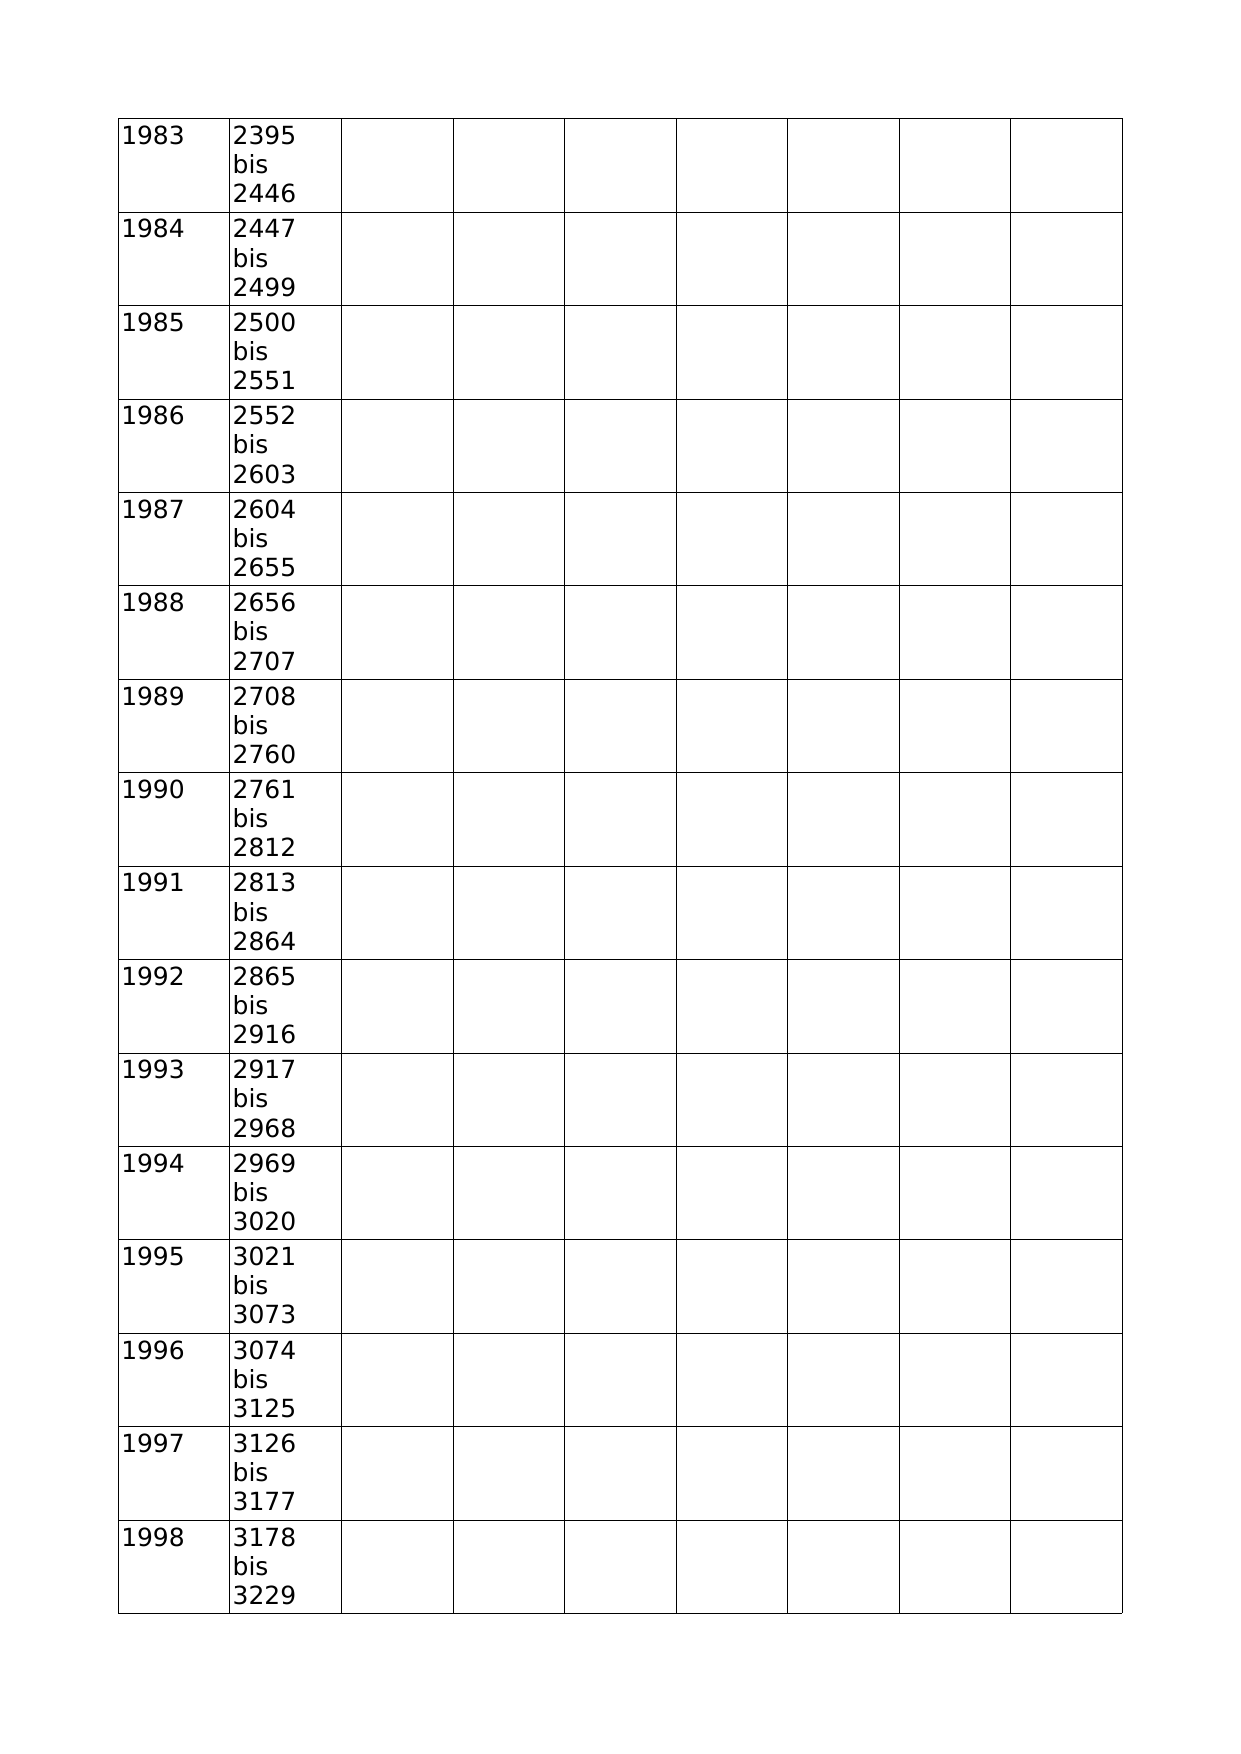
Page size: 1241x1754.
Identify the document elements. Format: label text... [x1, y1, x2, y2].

table_cell [342, 1427, 453, 1520]
table_cell [565, 1240, 676, 1333]
table_cell [454, 1240, 564, 1333]
table_cell [677, 400, 787, 492]
table_cell [565, 1334, 676, 1426]
table_cell 2604 bis 2655 [230, 493, 341, 585]
table_cell [900, 213, 1010, 305]
table_cell 1986 [119, 400, 229, 492]
table_cell [900, 1240, 1010, 1333]
table_cell [1011, 680, 1122, 772]
table_cell [900, 1054, 1010, 1146]
table_cell [565, 680, 676, 772]
table_cell [454, 1334, 564, 1426]
table_cell [565, 586, 676, 679]
table_cell 2865 bis 2916 [230, 960, 341, 1052]
table_cell [788, 1521, 899, 1613]
table_cell [900, 400, 1010, 492]
table_cell [788, 586, 899, 679]
table_cell [1011, 1240, 1122, 1333]
table_cell [342, 213, 453, 305]
table_cell 3178 bis 3229 [230, 1521, 341, 1613]
table_cell [342, 1054, 453, 1146]
table_cell [788, 119, 899, 212]
table_cell [1011, 119, 1122, 212]
table_cell [1011, 1334, 1122, 1426]
table_cell [677, 1054, 787, 1146]
table_cell [454, 1054, 564, 1146]
table_cell 1994 [119, 1147, 229, 1239]
table_cell [1011, 493, 1122, 585]
table_cell 1998 [119, 1521, 229, 1613]
table_cell [454, 1521, 564, 1613]
table_cell 1985 [119, 306, 229, 398]
table_cell [454, 680, 564, 772]
table_cell [900, 1521, 1010, 1613]
table_cell 2969 bis 3020 [230, 1147, 341, 1239]
table_cell [454, 213, 564, 305]
table_cell [454, 493, 564, 585]
table_cell [677, 773, 787, 866]
table_cell [454, 773, 564, 866]
table_cell 1990 [119, 773, 229, 866]
table_cell [1011, 1147, 1122, 1239]
table_cell [900, 960, 1010, 1052]
table_cell [342, 119, 453, 212]
table_cell [454, 306, 564, 398]
table_cell [1011, 960, 1122, 1052]
table_cell [677, 867, 787, 959]
table_cell [900, 1147, 1010, 1239]
table_cell [788, 773, 899, 866]
table_cell [788, 680, 899, 772]
table_cell [1011, 773, 1122, 866]
table_cell [677, 119, 787, 212]
table_cell [342, 773, 453, 866]
table_cell 1992 [119, 960, 229, 1052]
table_cell [342, 493, 453, 585]
table_cell 1987 [119, 493, 229, 585]
table_cell [454, 586, 564, 679]
table_cell 1984 [119, 213, 229, 305]
table_cell 2656 bis 2707 [230, 586, 341, 679]
table_cell [900, 867, 1010, 959]
table_cell [788, 1054, 899, 1146]
table_cell [565, 119, 676, 212]
table_cell [342, 1334, 453, 1426]
table_cell [677, 306, 787, 398]
table_cell [342, 867, 453, 959]
table_cell [454, 1147, 564, 1239]
table_cell [677, 1240, 787, 1333]
table_cell [565, 306, 676, 398]
table_cell [1011, 306, 1122, 398]
table_cell 2552 bis 2603 [230, 400, 341, 492]
table_cell [565, 867, 676, 959]
table_cell [565, 493, 676, 585]
table_cell [677, 680, 787, 772]
table_cell [1011, 1054, 1122, 1146]
table_cell [677, 586, 787, 679]
table_cell 2813 bis 2864 [230, 867, 341, 959]
table_cell [342, 960, 453, 1052]
table_cell [900, 1334, 1010, 1426]
table_cell [454, 867, 564, 959]
table_cell 1996 [119, 1334, 229, 1426]
table_cell 2917 bis 2968 [230, 1054, 341, 1146]
table_cell [677, 1147, 787, 1239]
table_cell 1991 [119, 867, 229, 959]
table_cell [900, 680, 1010, 772]
table_cell [788, 306, 899, 398]
table_cell [1011, 400, 1122, 492]
table_cell [342, 680, 453, 772]
table_cell [788, 1240, 899, 1333]
table_cell [788, 1427, 899, 1520]
table_cell [677, 1334, 787, 1426]
table_cell [342, 586, 453, 679]
table_cell [788, 1147, 899, 1239]
table_cell 1995 [119, 1240, 229, 1333]
table_cell [900, 493, 1010, 585]
table_cell [454, 400, 564, 492]
table_cell 3126 bis 3177 [230, 1427, 341, 1520]
table_cell 1993 [119, 1054, 229, 1146]
table_cell [1011, 1427, 1122, 1520]
table_cell [565, 1427, 676, 1520]
table_cell 2447 bis 2499 [230, 213, 341, 305]
table_cell [565, 773, 676, 866]
table_cell [900, 306, 1010, 398]
table_cell 2761 bis 2812 [230, 773, 341, 866]
table_cell [900, 586, 1010, 679]
table_cell [1011, 213, 1122, 305]
table_cell [342, 1521, 453, 1613]
table_cell [900, 773, 1010, 866]
table_cell [788, 493, 899, 585]
table_cell [342, 306, 453, 398]
table_cell [565, 1521, 676, 1613]
table_cell [1011, 586, 1122, 679]
table_cell [1011, 867, 1122, 959]
table_cell [677, 1427, 787, 1520]
table_cell 3074 bis 3125 [230, 1334, 341, 1426]
table_cell [342, 1240, 453, 1333]
table_cell [454, 1427, 564, 1520]
table_cell 1989 [119, 680, 229, 772]
table_cell 3021 bis 3073 [230, 1240, 341, 1333]
table_cell [454, 119, 564, 212]
table_cell [342, 400, 453, 492]
table_cell [900, 119, 1010, 212]
table_cell [454, 960, 564, 1052]
table_cell [565, 1147, 676, 1239]
table_cell 2500 bis 2551 [230, 306, 341, 398]
table_cell [788, 1334, 899, 1426]
table_cell [677, 960, 787, 1052]
table_cell [788, 213, 899, 305]
table_cell [1011, 1521, 1122, 1613]
table_cell [342, 1147, 453, 1239]
table_cell [565, 960, 676, 1052]
table_cell [565, 213, 676, 305]
table_cell 2395 bis 2446 [230, 119, 341, 212]
table_cell [565, 400, 676, 492]
table_cell 2708 bis 2760 [230, 680, 341, 772]
table_cell 1988 [119, 586, 229, 679]
table_cell [677, 213, 787, 305]
table_cell [900, 1427, 1010, 1520]
table_cell [565, 1054, 676, 1146]
table_cell [788, 400, 899, 492]
table_cell [677, 493, 787, 585]
table_cell 1997 [119, 1427, 229, 1520]
table_cell 1983 [119, 119, 229, 212]
table_cell [677, 1521, 787, 1613]
table_cell [788, 867, 899, 959]
table_cell [788, 960, 899, 1052]
